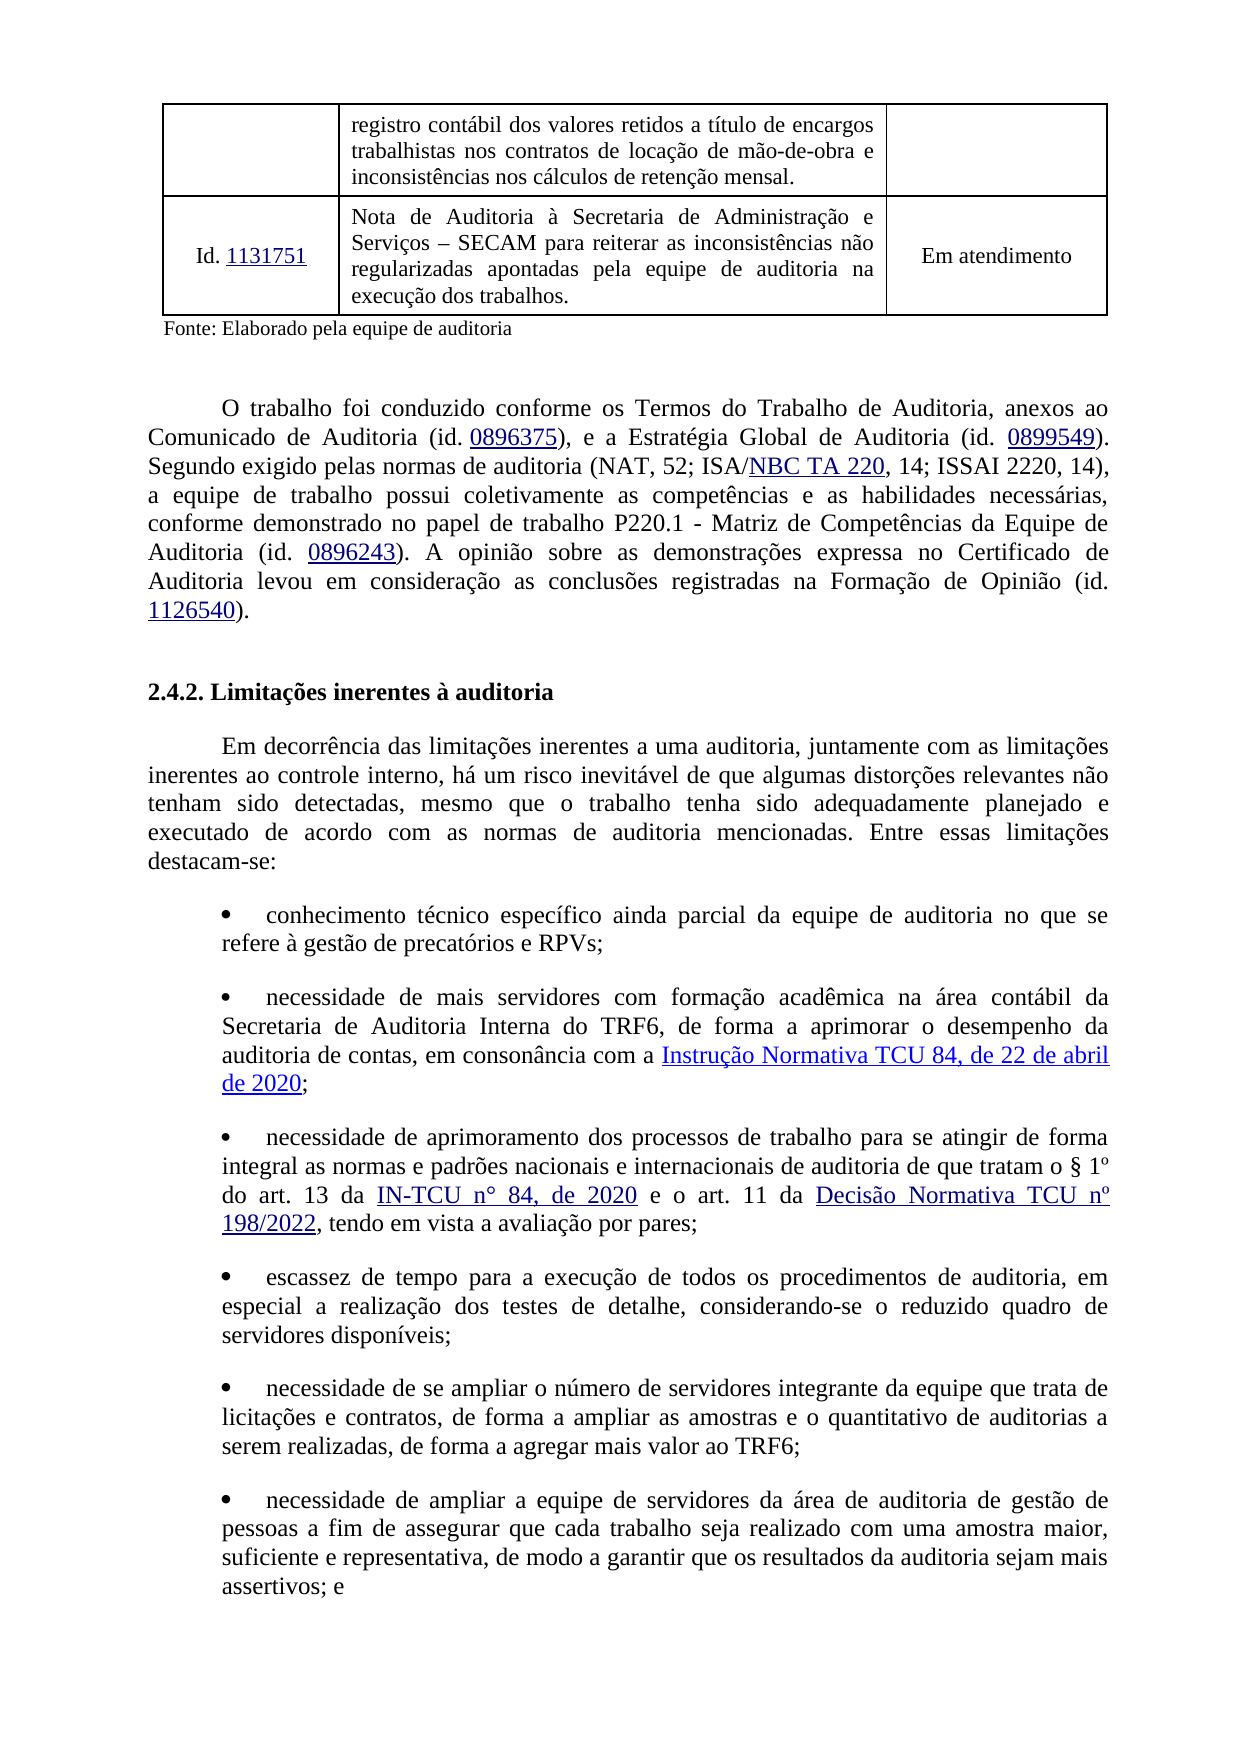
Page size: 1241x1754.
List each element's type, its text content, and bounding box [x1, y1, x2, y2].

list escassez de tempo para a execução de todos os procedimentos de auditoria, em especial a realização dos testes de detalhe, considerando-se o reduzido quadro de servidores disponíveis; [222, 1262, 1109, 1348]
text 2.4.2. Limitações inerentes à auditoria [148, 677, 1109, 706]
table_cell registro contábil dos valores retidos a título de encargos trabalhistas nos contratos de locação de mão-de-obra e inconsistências nos cálculos de retenção mensal. [340, 105, 886, 195]
text Fonte: Elaborado pela equipe de auditoria [148, 316, 1109, 340]
list necessidade de aprimoramento dos processos de trabalho para se atingir de forma integral as normas e padrões nacionais e internacionais de auditoria de que tratam o § 1º do art. 13 da IN-TCU n° 84, de 2020 e o art. 11 da Decisão Normativa TCU nº 198/2022, tendo em vista a avaliação por pares; [222, 1122, 1109, 1237]
text Em decorrência das limitações inerentes a uma auditoria, juntamente com as limitações inerentes ao controle interno, há um risco inevitável de que algumas distorções relevantes não tenham sido detectadas, mesmo que o trabalho tenha sido adequadamente planejado e executado de acordo com as normas de auditoria mencionadas. Entre essas limitações destacam-se: [148, 731, 1109, 875]
list necessidade de se ampliar o número de servidores integrante da equipe que trata de licitações e contratos, de forma a ampliar as amostras e o quantitativo de auditorias a serem realizadas, de forma a agregar mais valor ao TRF6; [222, 1373, 1109, 1460]
text O trabalho foi conduzido conforme os Termos do Trabalho de Auditoria, anexos ao Comunicado de Auditoria (id. 0896375), e a Estratégia Global de Auditoria (id. 0899549). Segundo exigido pelas normas de auditoria (NAT, 52; ISA/NBC TA 220, 14; ISSAI 2220, 14), a equipe de trabalho possui coletivamente as competências e as habilidades necessárias, conforme demonstrado no papel de trabalho P220.1 - Matriz de Competências da Equipe de Auditoria (id. 0896243). A opinião sobre as demonstrações expressa no Certificado de Auditoria levou em consideração as conclusões registradas na Formação de Opinião (id. 1126540). [148, 393, 1109, 623]
table_cell [887, 105, 1106, 195]
list necessidade de mais servidores com formação acadêmica na área contábil da Secretaria de Auditoria Interna do TRF6, de forma a aprimorar o desempenho da auditoria de contas, em consonância com a Instrução Normativa TCU 84, de 22 de abril de 2020; [222, 982, 1109, 1097]
table_cell Em atendimento [887, 197, 1106, 314]
list conhecimento técnico específico ainda parcial da equipe de auditoria no que se refere à gestão de precatórios e RPVs; [222, 900, 1109, 957]
list necessidade de ampliar a equipe de servidores da área de auditoria de gestão de pessoas a fim de assegurar que cada trabalho seja realizado com uma amostra maior, suficiente e representativa, de modo a garantir que os resultados da auditoria sejam mais assertivos; e [222, 1485, 1109, 1600]
table_cell [164, 105, 338, 195]
table_cell Nota de Auditoria à Secretaria de Administração e Serviços – SECAM para reiterar as inconsistências não regularizadas apontadas pela equipe de auditoria na execução dos trabalhos. [340, 197, 886, 314]
table_cell Id. 1131751 [164, 197, 338, 314]
